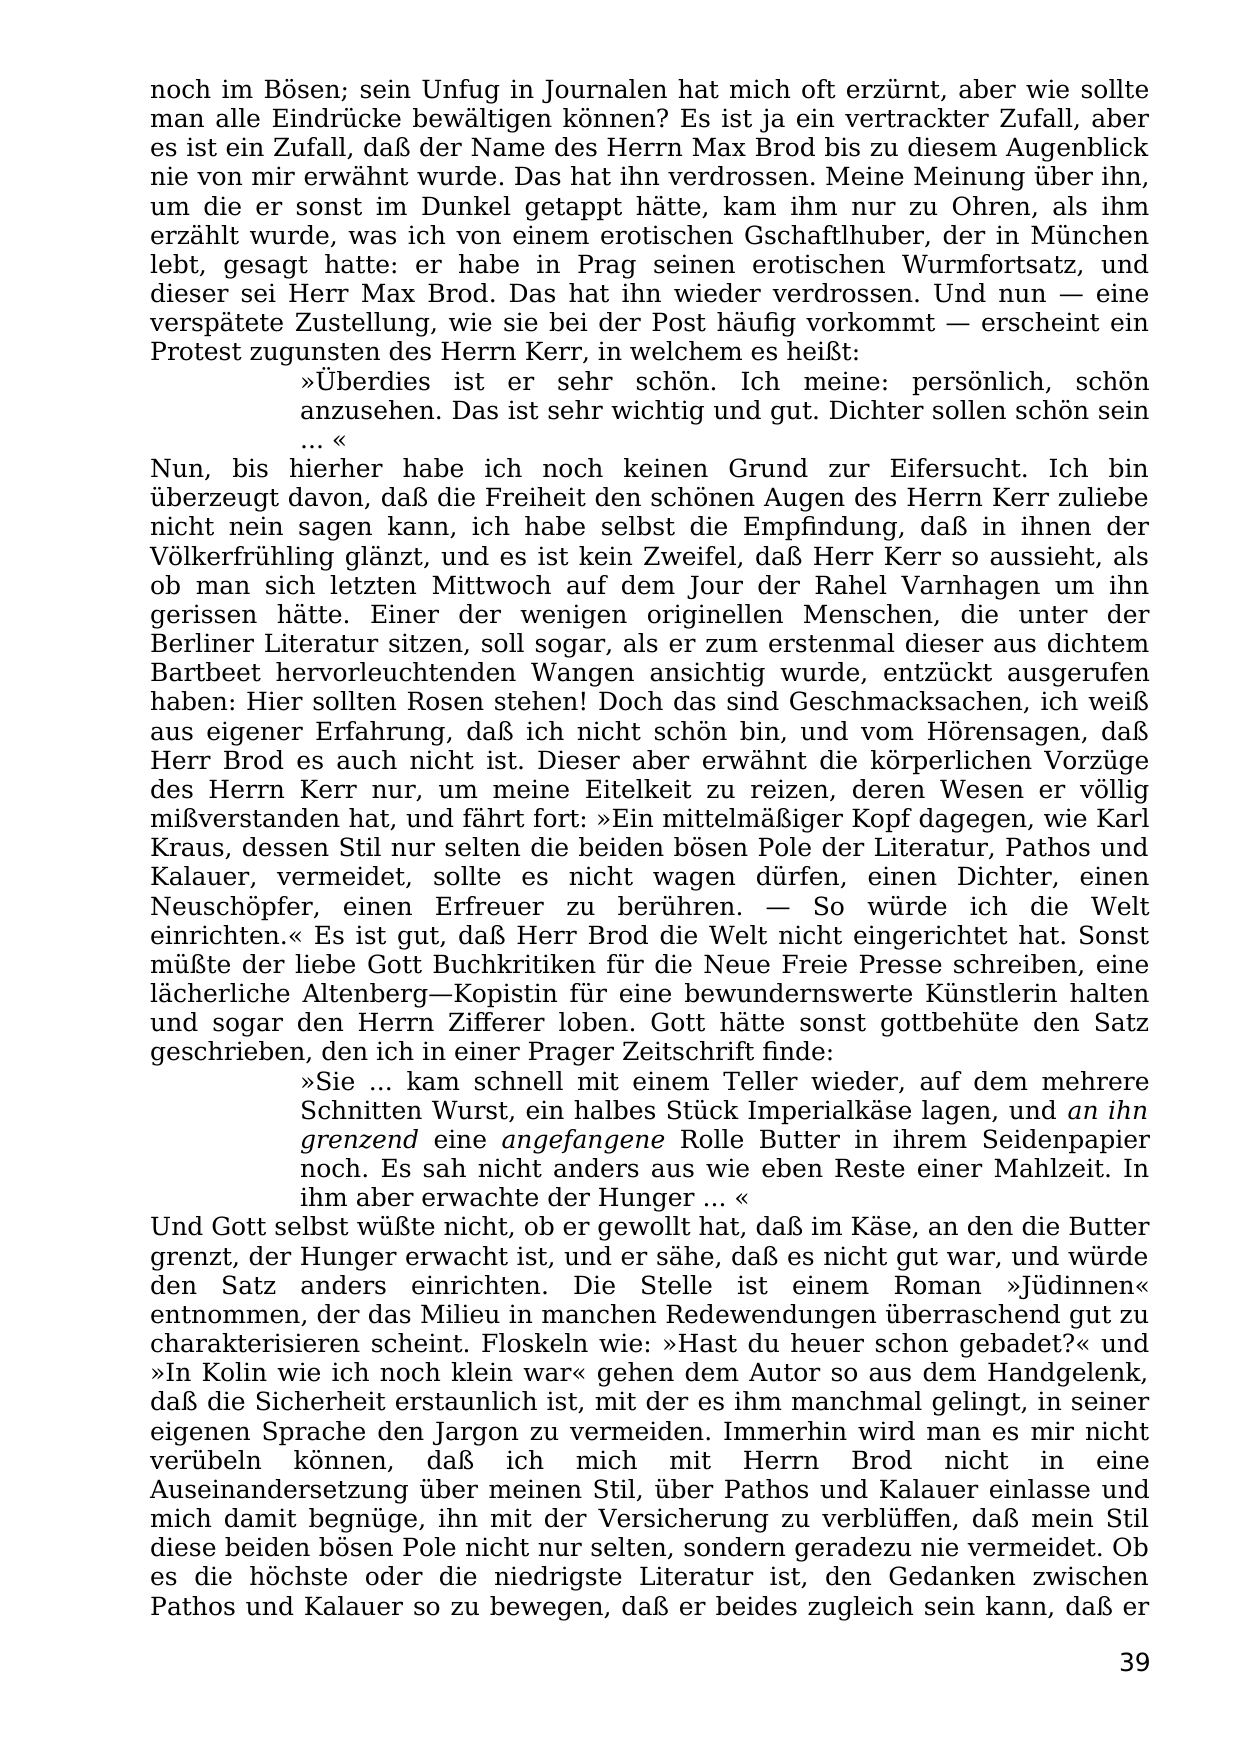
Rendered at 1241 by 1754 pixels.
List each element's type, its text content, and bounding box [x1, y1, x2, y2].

text noch im Bösen; sein Unfug in Journalen hat mich oft erzürnt, aber wie sollte man alle Eindrücke bewältigen können? Es ist ja ein vertrackter Zufall, aber es ist ein Zufall, daß der Name des Herrn Max Brod bis zu diesem Augenblick nie von mir erwähnt wurde. Das hat ihn verdrossen. Meine Meinung über ihn, um die er sonst im Dunkel getappt hätte, kam ihm nur zu Ohren, als ihm erzählt wurde, was ich von einem erotischen Gschaftlhuber, der in München lebt, gesagt hatte: er habe in Prag seinen erotischen Wurmfortsatz, und dieser sei Herr Max Brod. Das hat ihn wieder verdrossen. Und nun — eine verspätete Zustellung, wie sie bei der Post häufig vorkommt — erscheint ein Protest zugunsten des Herrn Kerr, in welchem es heißt: [150, 75, 1151, 367]
text Und Gott selbst wüßte nicht, ob er gewollt hat, daß im Käse, an den die Butter grenzt, der Hunger erwacht ist, und er sähe, daß es nicht gut war, und würde den Satz anders einrichten. Die Stelle ist einem Roman »Jüdinnen« entnommen, der das Milieu in manchen Redewendungen überraschend gut zu charakterisieren scheint. Floskeln wie: »Hast du heuer schon gebadet?« und »In Kolin wie ich noch klein war« gehen dem Autor so aus dem Handgelenk, daß die Sicherheit erstaunlich ist, mit der es ihm manchmal gelingt, in seiner eigenen Sprache den Jargon zu vermeiden. Immerhin wird man es mir nicht verübeln können, daß ich mich mit Herrn Brod nicht in eine Auseinandersetzung über meinen Stil, über Pathos und Kalauer einlasse und mich damit begnüge, ihn mit der Versicherung zu verblüffen, daß mein Stil diese beiden bösen Pole nicht nur selten, sondern geradezu nie vermeidet. Ob es die höchste oder die niedrigste Literatur ist, den Gedanken zwischen Pathos und Kalauer so zu bewegen, daß er beides zugleich sein kann, daß er [150, 1212, 1151, 1621]
text »Sie ... kam schnell mit einem Teller wieder, auf dem mehrere Schnitten Wurst, ein halbes Stück Imperialkäse lagen, und an ihn grenzend eine angefangene Rolle Butter in ihrem Seidenpapier noch. Es sah nicht anders aus wie eben Reste einer Mahlzeit. In ihm aber erwachte der Hunger ... « [300, 1067, 1151, 1212]
text Nun, bis hierher habe ich noch keinen Grund zur Eifersucht. Ich bin überzeugt davon, daß die Freiheit den schönen Augen des Herrn Kerr zuliebe nicht nein sagen kann, ich habe selbst die Empfindung, daß in ihnen der Völkerfrühling glänzt, und es ist kein Zweifel, daß Herr Kerr so aussieht, als ob man sich letzten Mittwoch auf dem Jour der Rahel Varnhagen um ihn gerissen hätte. Einer der wenigen originellen Menschen, die unter der Berliner Literatur sitzen, soll sogar, als er zum erstenmal dieser aus dichtem Bartbeet hervorleuchtenden Wangen ansichtig wurde, entzückt ausgerufen haben: Hier sollten Rosen stehen! Doch das sind Geschmacksachen, ich weiß aus eigener Erfahrung, daß ich nicht schön bin, und vom Hörensagen, daß Herr Brod es auch nicht ist. Dieser aber erwähnt die körperlichen Vorzüge des Herrn Kerr nur, um meine Eitelkeit zu reizen, deren Wesen er völlig mißverstanden hat, und fährt fort: »Ein mittelmäßiger Kopf dagegen, wie Karl Kraus, dessen Stil nur selten die beiden bösen Pole der Literatur, Pathos und Kalauer, vermeidet, sollte es nicht wagen dürfen, einen Dichter, einen Neuschöpfer, einen Erfreuer zu berühren. — So würde ich die Welt einrichten.« Es ist gut, daß Herr Brod die Welt nicht eingerichtet hat. Sonst müßte der liebe Gott Buchkritiken für die Neue Freie Presse schreiben, eine lächerliche Altenberg—Kopistin für eine bewundernswerte Künstlerin halten und sogar den Herrn Zifferer loben. Gott hätte sonst gottbehüte den Satz geschrieben, den ich in einer Prager Zeitschrift finde: [150, 454, 1151, 1067]
text »Überdies ist er sehr schön. Ich meine: persönlich, schön anzusehen. Das ist sehr wichtig und gut. Dichter sollen schön sein ... « [300, 367, 1151, 454]
